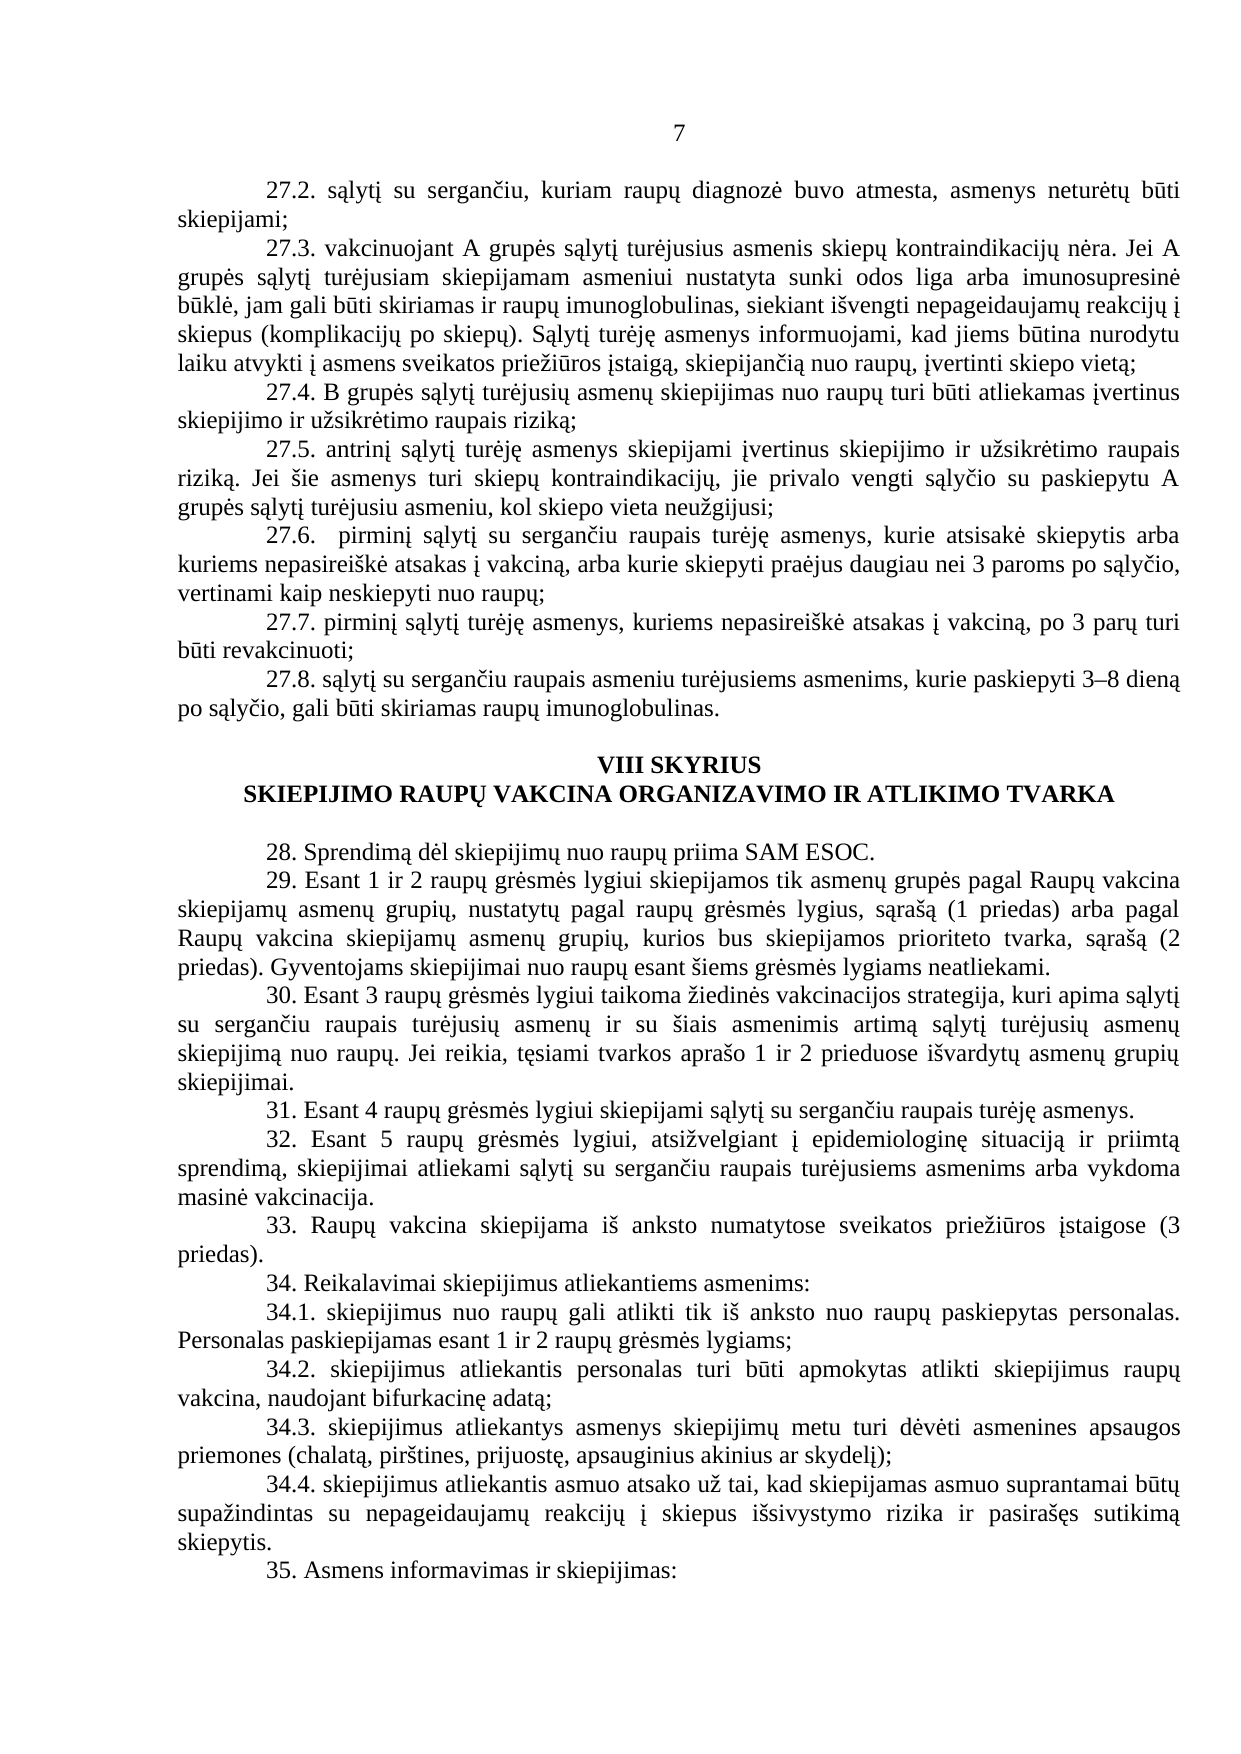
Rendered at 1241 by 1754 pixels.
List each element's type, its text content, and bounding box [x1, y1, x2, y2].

text 27.5. antrinį sąlytį turėję asmenys skiepijami įvertinus skiepijimo ir užsikrėtimo raupais riziką. Jei šie asmenys turi skiepų kontraindikacijų, jie privalo vengti sąlyčio su paskiepytu A grupės sąlytį turėjusiu asmeniu, kol skiepo vieta neužgijusi; [177, 434, 1181, 521]
text 27.3. vakcinuojant A grupės sąlytį turėjusius asmenis skiepų kontraindikacijų nėra. Jei A grupės sąlytį turėjusiam skiepijamam asmeniui nustatyta sunki odos liga arba imunosupresinė būklė, jam gali būti skiriamas ir raupų imunoglobulinas, siekiant išvengti nepageidaujamų reakcijų į skiepus (komplikacijų po skiepų). Sąlytį turėję asmenys informuojami, kad jiems būtina nurodytu laiku atvykti į asmens sveikatos priežiūros įstaigą, skiepijančią nuo raupų, įvertinti skiepo vietą; [177, 233, 1181, 377]
text 29. Esant 1 ir 2 raupų grėsmės lygiui skiepijamos tik asmenų grupės pagal Raupų vakcina skiepijamų asmenų grupių, nustatytų pagal raupų grėsmės lygius, sąrašą (1 priedas) arba pagal Raupų vakcina skiepijamų asmenų grupių, kurios bus skiepijamos prioriteto tvarka, sąrašą (2 priedas). Gyventojams skiepijimai nuo raupų esant šiems grėsmės lygiams neatliekami. [177, 866, 1181, 981]
text 27.8. sąlytį su sergančiu raupais asmeniu turėjusiems asmenims, kurie paskiepyti 3–8 dieną po sąlyčio, gali būti skiriamas raupų imunoglobulinas. [177, 664, 1181, 722]
text 34.1. skiepijimus nuo raupų gali atlikti tik iš anksto nuo raupų paskiepytas personalas. Personalas paskiepijamas esant 1 ir 2 raupų grėsmės lygiams; [177, 1297, 1181, 1354]
text 27.6. pirminį sąlytį su sergančiu raupais turėję asmenys, kurie atsisakė skiepytis arba kuriems nepasireiškė atsakas į vakciną, arba kurie skiepyti praėjus daugiau nei 3 paroms po sąlyčio, vertinami kaip neskiepyti nuo raupų; [177, 521, 1181, 607]
text 35. Asmens informavimas ir skiepijimas: [177, 1556, 1181, 1584]
text SKIEPIJIMO RAUPŲ VAKCINA ORGANIZAVIMO IR ATLIKIMO TVARKA [177, 779, 1181, 808]
text 34.2. skiepijimus atliekantis personalas turi būti apmokytas atlikti skiepijimus raupų vakcina, naudojant bifurkacinę adatą; [177, 1354, 1181, 1412]
text 34. Reikalavimai skiepijimus atliekantiems asmenims: [177, 1268, 1181, 1297]
text 30. Esant 3 raupų grėsmės lygiui taikoma žiedinės vakcinacijos strategija, kuri apima sąlytį su sergančiu raupais turėjusių asmenų ir su šiais asmenimis artimą sąlytį turėjusių asmenų skiepijimą nuo raupų. Jei reikia, tęsiami tvarkos aprašo 1 ir 2 prieduose išvardytų asmenų grupių skiepijimai. [177, 981, 1181, 1096]
text 31. Esant 4 raupų grėsmės lygiui skiepijami sąlytį su sergančiu raupais turėję asmenys. [177, 1096, 1181, 1124]
text VIII SKYRIUS [177, 751, 1181, 779]
text 34.3. skiepijimus atliekantys asmenys skiepijimų metu turi dėvėti asmenines apsaugos priemones (chalatą, pirštines, prijuostę, apsauginius akinius ar skydelį); [177, 1412, 1181, 1469]
text 32. Esant 5 raupų grėsmės lygiui, atsižvelgiant į epidemiologinę situaciją ir priimtą sprendimą, skiepijimai atliekami sąlytį su sergančiu raupais turėjusiems asmenims arba vykdoma masinė vakcinacija. [177, 1124, 1181, 1211]
text 27.4. B grupės sąlytį turėjusių asmenų skiepijimas nuo raupų turi būti atliekamas įvertinus skiepijimo ir užsikrėtimo raupais riziką; [177, 377, 1181, 434]
text 33. Raupų vakcina skiepijama iš anksto numatytose sveikatos priežiūros įstaigose (3 priedas). [177, 1211, 1181, 1268]
text 27.7. pirminį sąlytį turėję asmenys, kuriems nepasireiškė atsakas į vakciną, po 3 parų turi būti revakcinuoti; [177, 607, 1181, 664]
text 27.2. sąlytį su sergančiu, kuriam raupų diagnozė buvo atmesta, asmenys neturėtų būti skiepijami; [177, 176, 1181, 233]
text 28. Sprendimą dėl skiepijimų nuo raupų priima SAM ESOC. [177, 837, 1181, 866]
text 34.4. skiepijimus atliekantis asmuo atsako už tai, kad skiepijamas asmuo suprantamai būtų supažindintas su nepageidaujamų reakcijų į skiepus išsivystymo rizika ir pasirašęs sutikimą skiepytis. [177, 1469, 1181, 1556]
